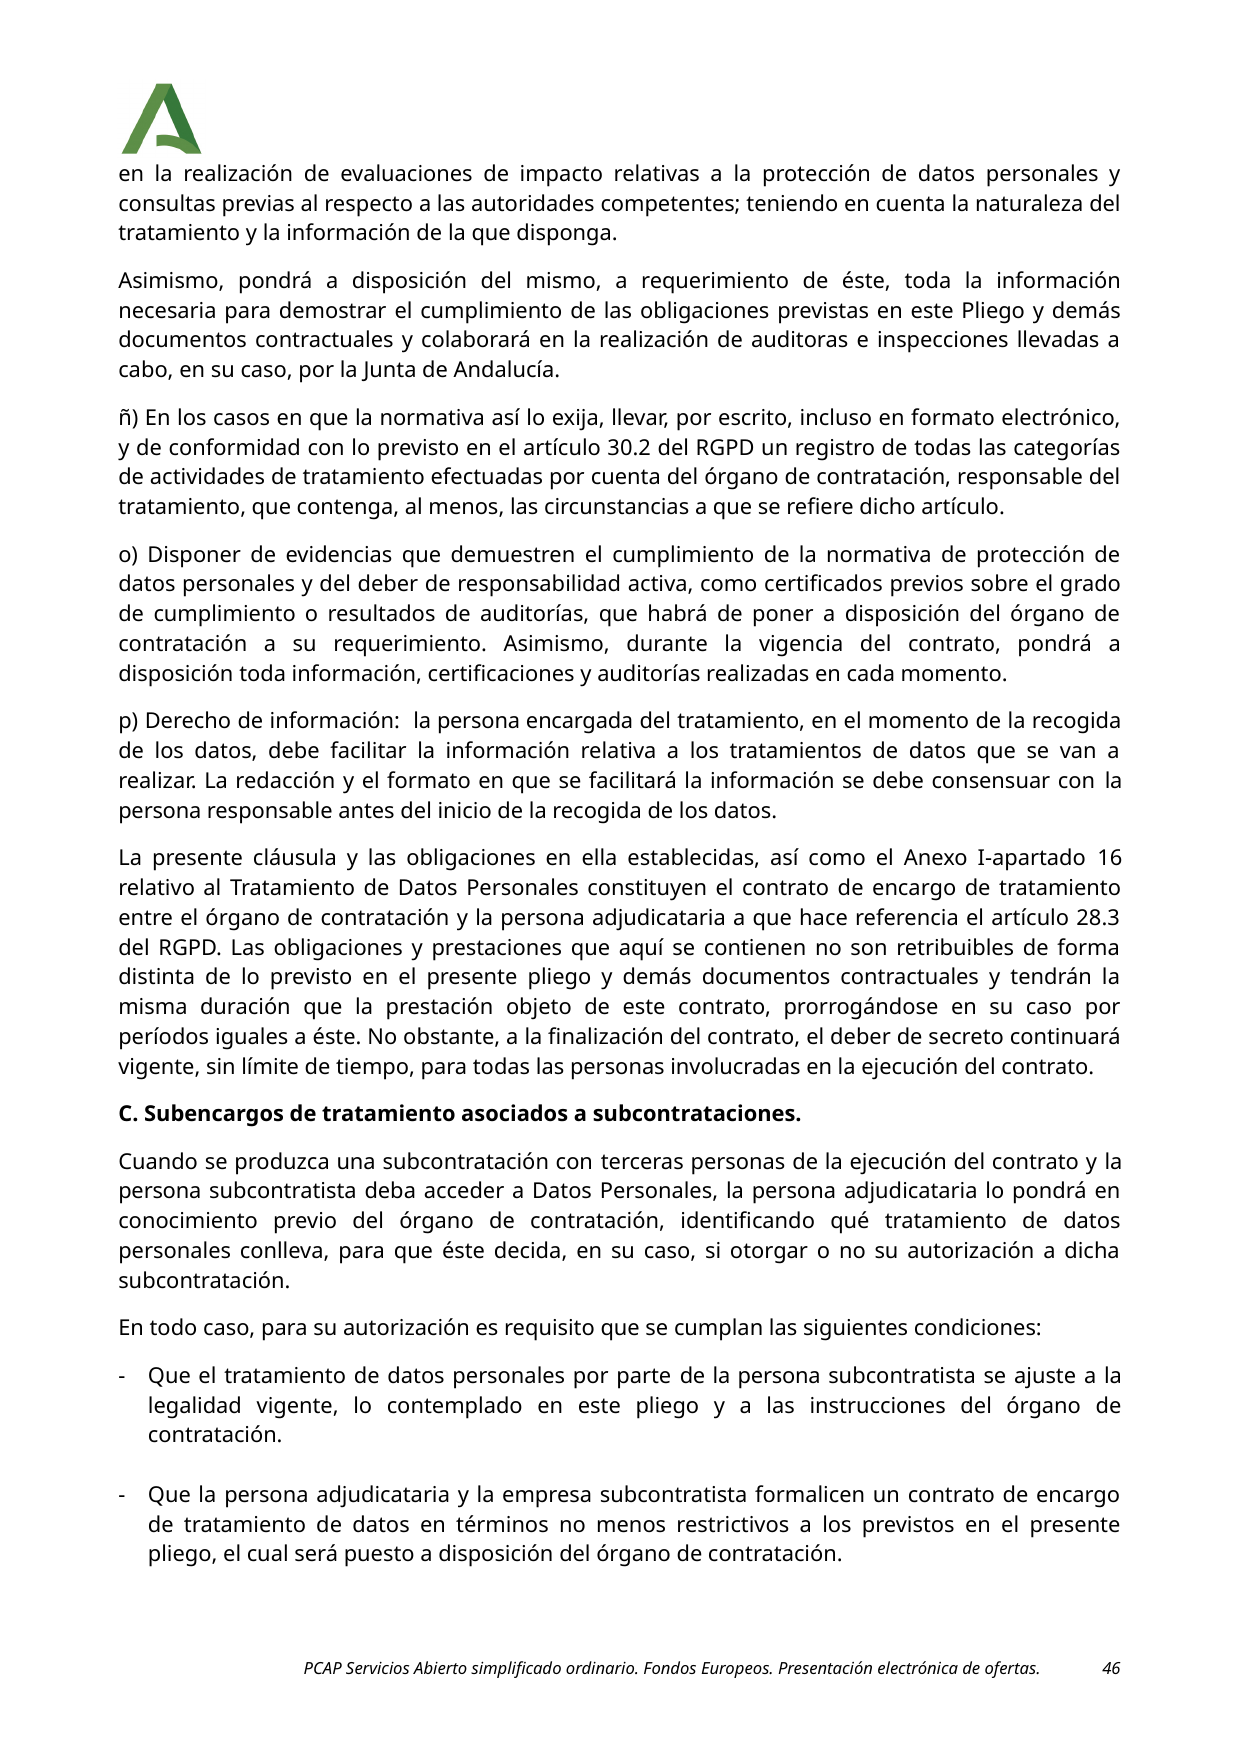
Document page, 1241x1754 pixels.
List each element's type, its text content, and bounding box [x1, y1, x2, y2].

text - Que la persona adjudicataria y la empresa subcontratista formalicen un contrato de encargo de tratamiento de datos en términos no menos restrictivos a los previstos en el presente pliego, el cual será puesto a disposición del órgano de contratación. [118, 1479, 1122, 1568]
text C. Subencargos de tratamiento asociados a subcontrataciones. [118, 1098, 1122, 1128]
picture [117, 79, 206, 158]
text En todo caso, para su autorización es requisito que se cumplan las siguientes condiciones: [118, 1312, 1122, 1342]
text o) Disponer de evidencias que demuestren el cumplimiento de la normativa de protección de datos personales y del deber de responsabilidad activa, como certificados previos sobre el grado de cumplimiento o resultados de auditorías, que habrá de poner a disposición del órgano de contratación a su requerimiento. Asimismo, durante la vigencia del contrato, pondrá a disposición toda información, certificaciones y auditorías realizadas en cada momento. [118, 539, 1122, 688]
text La presente cláusula y las obligaciones en ella establecidas, así como el Anexo I-apartado 16 relativo al Tratamiento de Datos Personales constituyen el contrato de encargo de tratamiento entre el órgano de contratación y la persona adjudicataria a que hace referencia el artículo 28.3 del RGPD. Las obligaciones y prestaciones que aquí se contienen no son retribuibles de forma distinta de lo previsto en el presente pliego y demás documentos contractuales y tendrán la misma duración que la prestación objeto de este contrato, prorrogándose en su caso por períodos iguales a éste. No obstante, a la finalización del contrato, el deber de secreto continuará vigente, sin límite de tiempo, para todas las personas involucradas en la ejecución del contrato. [118, 842, 1122, 1081]
text Asimismo, pondrá a disposición del mismo, a requerimiento de éste, toda la información necesaria para demostrar el cumplimiento de las obligaciones previstas en este Pliego y demás documentos contractuales y colaborará en la realización de auditoras e inspecciones llevadas a cabo, en su caso, por la Junta de Andalucía. [118, 265, 1122, 384]
text - Que el tratamiento de datos personales por parte de la persona subcontratista se ajuste a la legalidad vigente, lo contemplado en este pliego y a las instrucciones del órgano de contratación. [118, 1360, 1122, 1449]
text Cuando se produzca una subcontratación con terceras personas de la ejecución del contrato y la persona subcontratista deba acceder a Datos Personales, la persona adjudicataria lo pondrá en conocimiento previo del órgano de contratación, identificando qué tratamiento de datos personales conlleva, para que éste decida, en su caso, si otorgar o no su autorización a dicha subcontratación. [118, 1146, 1122, 1295]
text p) Derecho de información: la persona encargada del tratamiento, en el momento de la recogida de los datos, debe facilitar la información relativa a los tratamientos de datos que se van a realizar. La redacción y el formato en que se facilitará la información se debe consensuar con la persona responsable antes del inicio de la recogida de los datos. [118, 705, 1122, 824]
text en la realización de evaluaciones de impacto relativas a la protección de datos personales y consultas previas al respecto a las autoridades competentes; teniendo en cuenta la naturaleza del tratamiento y la información de la que disponga. [118, 153, 1122, 247]
text ñ) En los casos en que la normativa así lo exija, llevar, por escrito, incluso en formato electrónico, y de conformidad con lo previsto en el artículo 30.2 del RGPD un registro de todas las categorías de actividades de tratamiento efectuadas por cuenta del órgano de contratación, responsable del tratamiento, que contenga, al menos, las circunstancias a que se refiere dicho artículo. [118, 402, 1122, 521]
